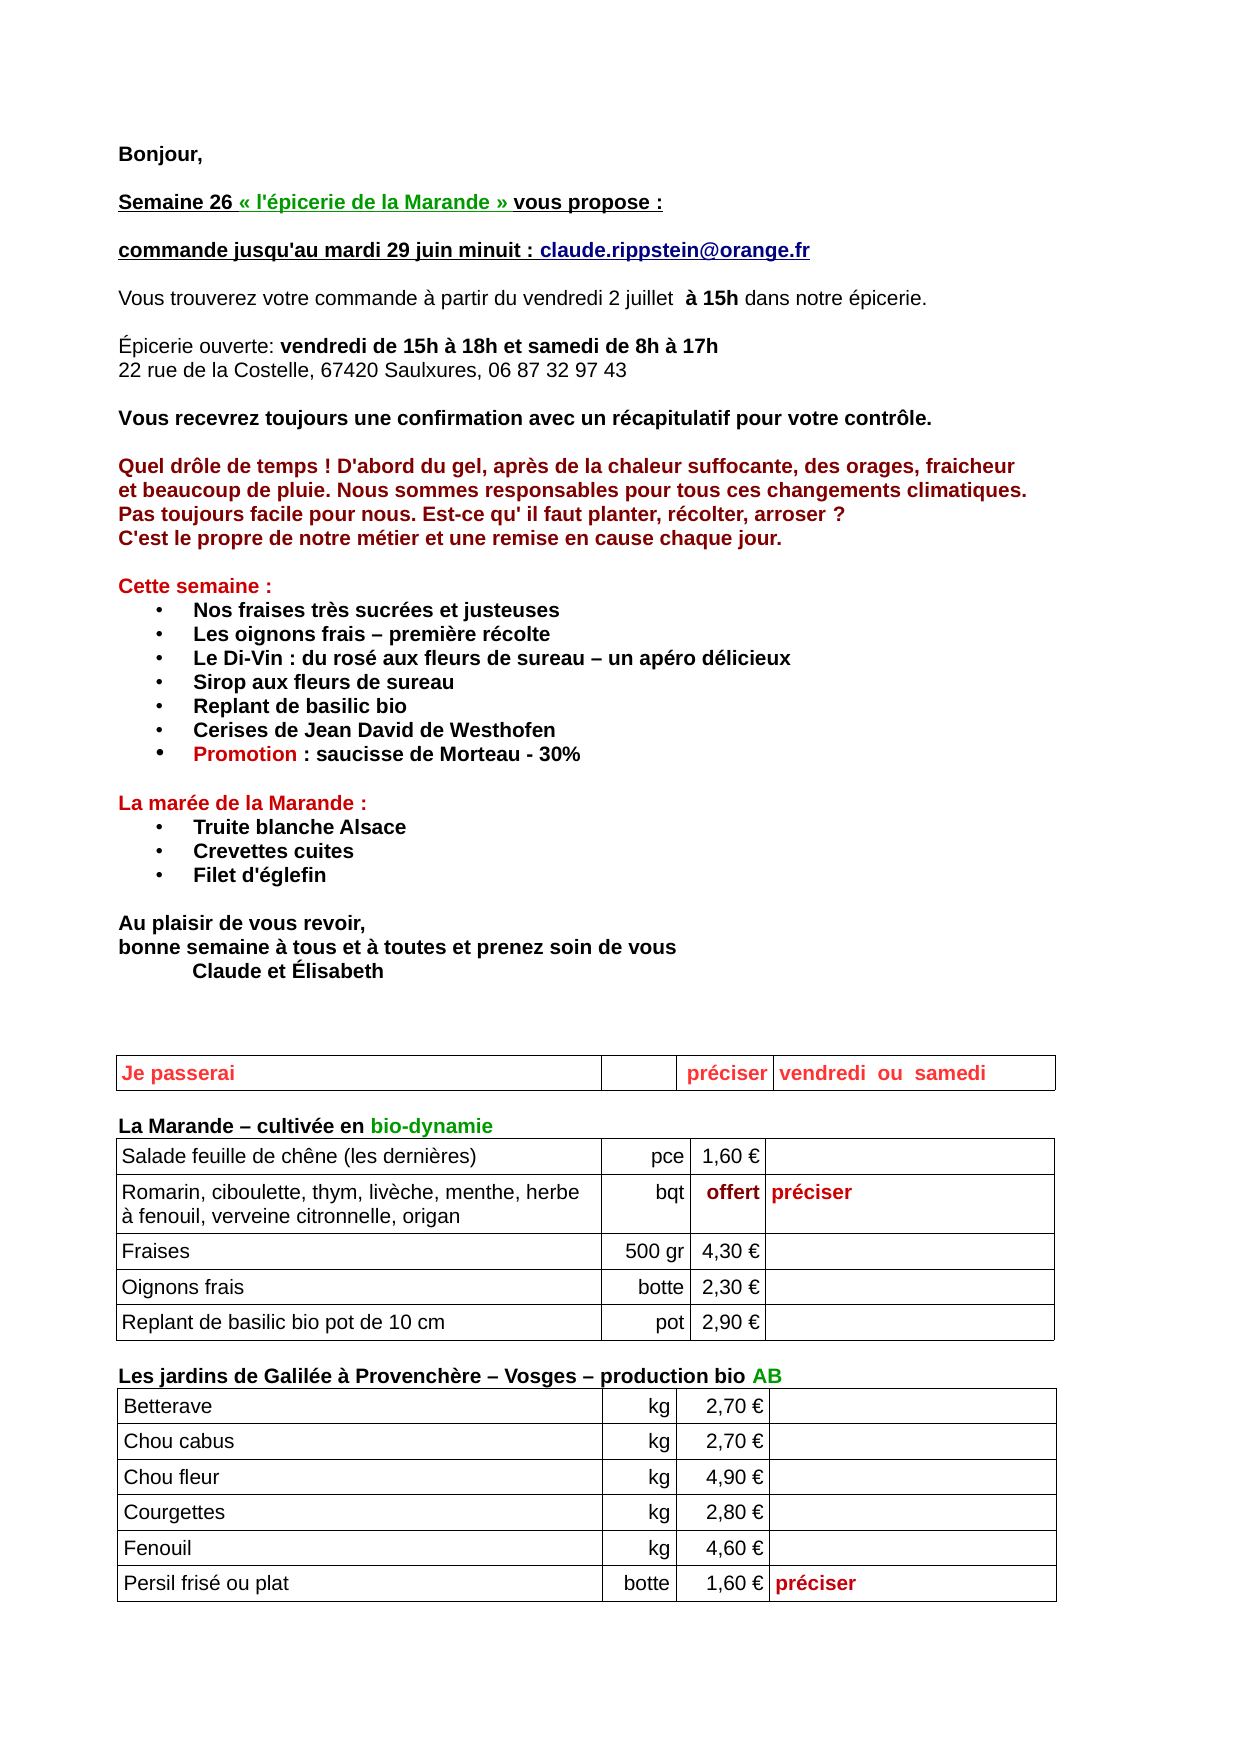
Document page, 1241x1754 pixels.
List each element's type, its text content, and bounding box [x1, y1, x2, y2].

table_cell préciser [766, 1175, 1054, 1233]
list Cerises de Jean David de Westhofen [156, 718, 1122, 742]
list Replant de basilic bio [156, 694, 1122, 718]
table_cell 500 gr [602, 1234, 690, 1269]
table_cell Fenouil [118, 1531, 602, 1565]
table_header [602, 1056, 676, 1090]
table_cell [770, 1424, 1056, 1459]
table_cell 4,90 € [677, 1460, 769, 1494]
text C'est le propre de notre métier et une remise en cause chaque jour. [118, 526, 1122, 549]
text Bonjour, [118, 142, 1122, 166]
table_header [770, 1389, 1056, 1423]
text Claude et Élisabeth [118, 959, 1122, 983]
table_cell [766, 1270, 1054, 1304]
table_cell 2,90 € [691, 1305, 765, 1340]
table_cell 2,70 € [677, 1424, 769, 1459]
text commande jusqu'au mardi 29 juin minuit : claude.rippstein@orange.fr [118, 238, 1122, 262]
list Filet d'églefin [156, 863, 1122, 887]
table_cell préciser [770, 1566, 1056, 1601]
table_cell [766, 1305, 1054, 1340]
table_cell Chou cabus [118, 1424, 602, 1459]
table_cell 4,60 € [677, 1531, 769, 1565]
text bonne semaine à tous et à toutes et prenez soin de vous [118, 935, 1122, 959]
table_cell botte [603, 1566, 676, 1601]
table_cell kg [603, 1495, 676, 1530]
text Épicerie ouverte: vendredi de 15h à 18h et samedi de 8h à 17h [118, 334, 1122, 358]
text Au plaisir de vous revoir, [118, 911, 1122, 935]
table_header kg [603, 1389, 676, 1423]
table_cell [770, 1531, 1056, 1565]
list Truite blanche Alsace [156, 815, 1122, 839]
table_header 1,60 € [691, 1139, 765, 1174]
table_cell kg [603, 1460, 676, 1494]
text La marée de la Marande : [118, 791, 1122, 815]
table_cell 1,60 € [677, 1566, 769, 1601]
table_cell botte [602, 1270, 690, 1304]
list Les oignons frais – première récolte [156, 621, 1122, 646]
table_header pce [602, 1139, 690, 1174]
text La Marande – cultivée en bio-dynamie [118, 1114, 1122, 1138]
text Vous recevrez toujours une confirmation avec un récapitulatif pour votre contrôle. [118, 406, 1122, 430]
table_header 2,70 € [677, 1389, 769, 1423]
list Promotion : saucisse de Morteau - 30% [156, 742, 1122, 767]
table_cell [770, 1495, 1056, 1530]
text et beaucoup de pluie. Nous sommes responsables pour tous ces changements climatiques. [118, 478, 1122, 502]
table_cell Chou fleur [118, 1460, 602, 1494]
table_cell 4,30 € [691, 1234, 765, 1269]
table_cell pot [602, 1305, 690, 1340]
table_cell [766, 1234, 1054, 1269]
list Nos fraises très sucrées et justeuses [156, 597, 1122, 621]
table_cell [770, 1460, 1056, 1494]
list Sirop aux fleurs de sureau [156, 669, 1122, 694]
table_cell Oignons frais [117, 1270, 601, 1304]
table_cell Courgettes [118, 1495, 602, 1530]
table_header Je passerai [117, 1056, 601, 1090]
text Les jardins de Galilée à Provenchère – Vosges – production bio AB [118, 1364, 1122, 1388]
table_header Betterave [118, 1389, 602, 1423]
table_cell Romarin, ciboulette, thym, livèche, menthe, herbe à fenouil, verveine citronnelle, origan [117, 1175, 601, 1233]
table_cell Persil frisé ou plat [118, 1566, 602, 1601]
table_header [107, 1007, 221, 1031]
table_cell offert [691, 1175, 765, 1233]
list Crevettes cuites [156, 839, 1122, 863]
table_cell Fraises [117, 1234, 601, 1269]
table_cell bqt [602, 1175, 690, 1233]
table_header préciser [677, 1056, 773, 1090]
text Cette semaine : [118, 573, 1122, 597]
table_cell 2,80 € [677, 1495, 769, 1530]
table_header [766, 1139, 1054, 1174]
text Vous trouverez votre commande à partir du vendredi 2 juillet à 15h dans notre épicerie. [118, 286, 1122, 310]
text Quel drôle de temps ! D'abord du gel, après de la chaleur suffocante, des orages, fraicheur [118, 454, 1122, 478]
table_cell kg [603, 1531, 676, 1565]
text Pas toujours facile pour nous. Est-ce qu' il faut planter, récolter, arroser ? [118, 502, 1122, 526]
table_header vendredi ou samedi [774, 1056, 1055, 1090]
table_cell kg [603, 1424, 676, 1459]
table_header Salade feuille de chêne (les dernières) [117, 1139, 601, 1174]
list Le Di-Vin : du rosé aux fleurs de sureau – un apéro délicieux [156, 646, 1122, 669]
text Semaine 26 « l'épicerie de la Marande » vous propose : [118, 190, 1122, 214]
table_cell 2,30 € [691, 1270, 765, 1304]
text 22 rue de la Costelle, 67420 Saulxures, 06 87 32 97 43 [118, 358, 1122, 382]
table_cell Replant de basilic bio pot de 10 cm [117, 1305, 601, 1340]
